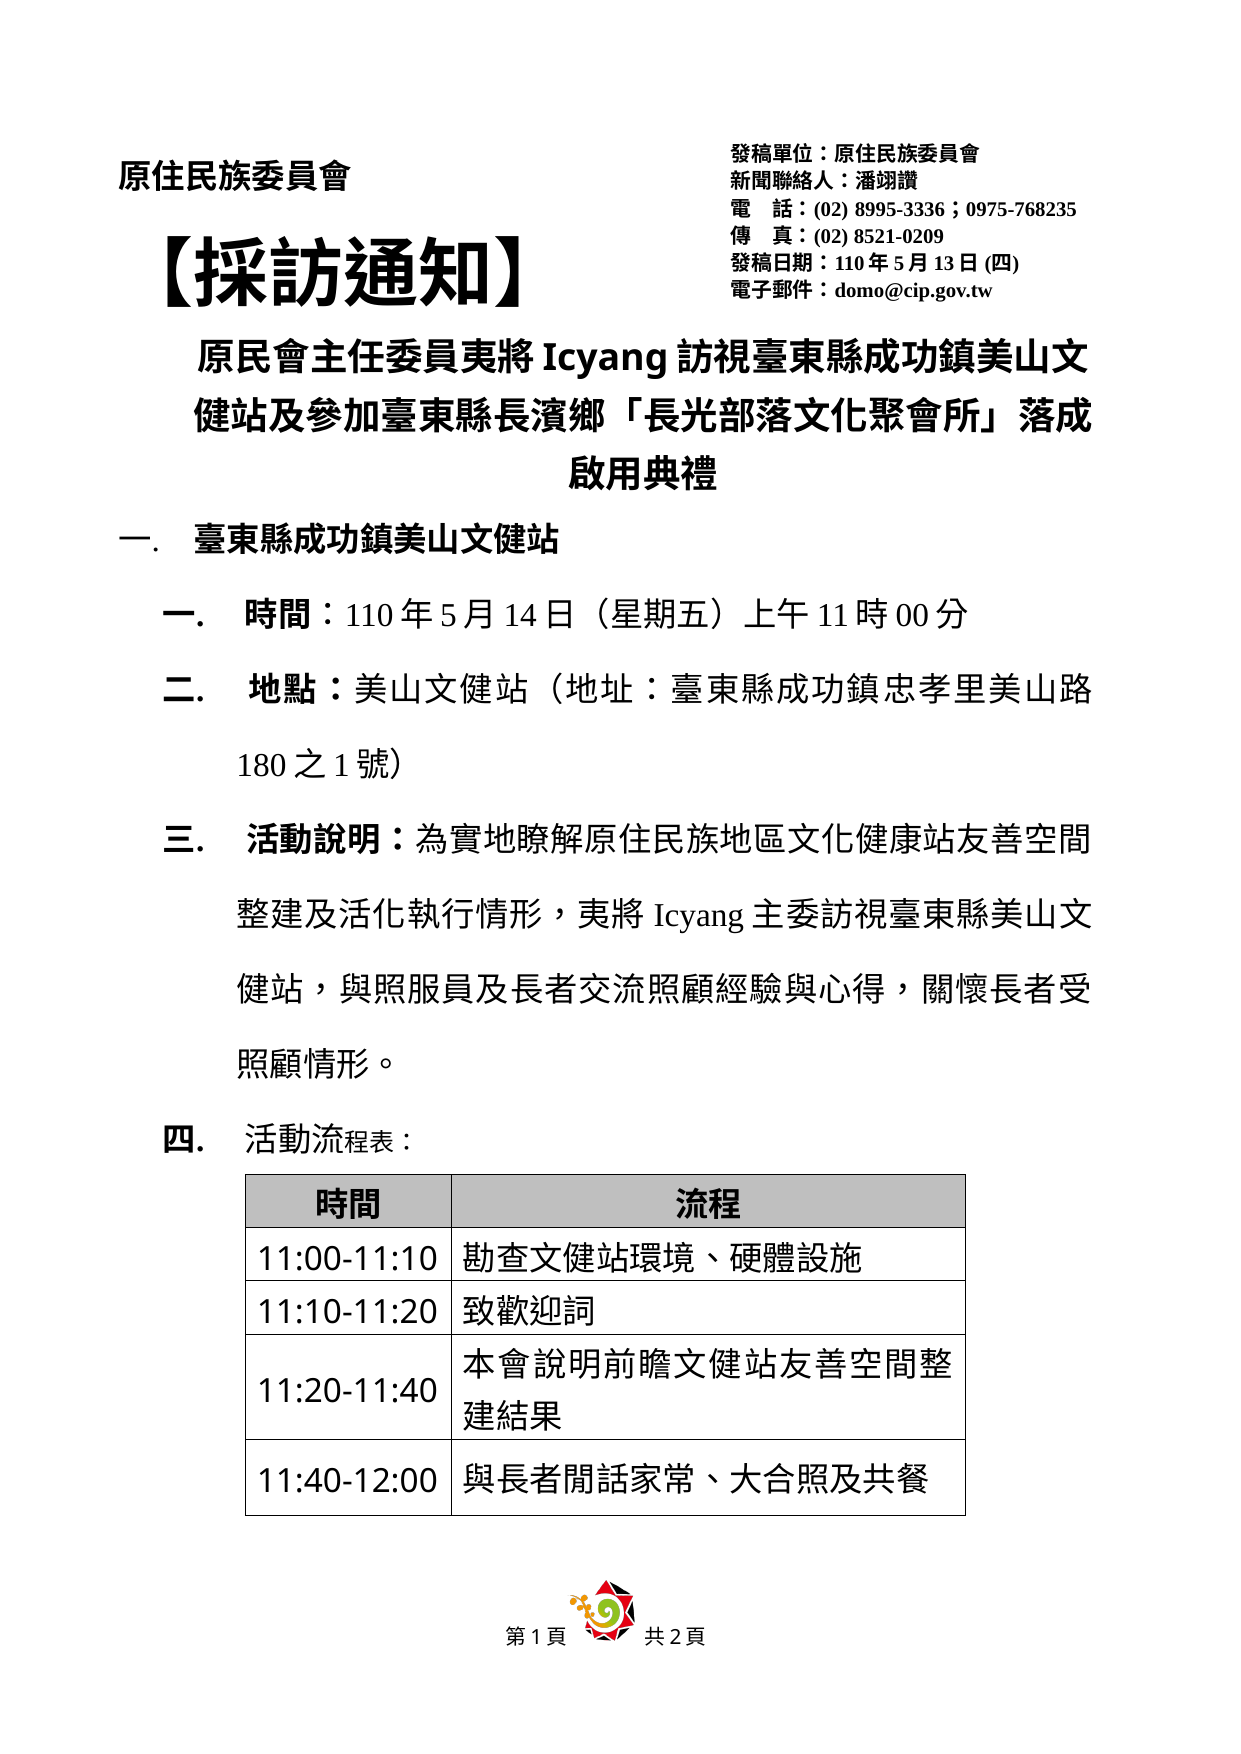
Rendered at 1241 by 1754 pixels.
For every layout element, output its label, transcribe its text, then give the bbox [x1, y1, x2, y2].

table_cell 勘查文健站環境、硬體設施 [452, 1228, 965, 1280]
table_cell 11:40-12:00 [246, 1440, 451, 1515]
text 電子郵件：domo@cip.gov.tw [730, 276, 1225, 303]
picture [567, 1580, 645, 1645]
text 發稿單位：原住民族委員會 [730, 140, 1225, 167]
text 電 話：(02) 8995-3336；0975-768235 [730, 194, 1225, 221]
table_cell 11:00-11:10 [246, 1228, 451, 1280]
table_cell 11:10-11:20 [246, 1281, 451, 1333]
table_header 時間 [246, 1175, 451, 1227]
table_cell 11:20-11:40 [246, 1335, 451, 1439]
list 活動流程表： [162, 1099, 1093, 1174]
table_header 流程 [452, 1175, 965, 1227]
text 【採訪通知】 [118, 212, 1093, 324]
list 地點：美山文健站（地址：臺東縣成功鎮忠孝里美山路180之1號） [162, 649, 1093, 799]
text 原住民族委員會 [118, 137, 1093, 212]
list 臺東縣成功鎮美山文健站 [118, 499, 1093, 574]
text 新聞聯絡人：潘翊讚 [730, 167, 1225, 194]
text 發稿日期：110年5月13日 (四) [730, 248, 1225, 276]
table_cell 本會說明前瞻文健站友善空間整建結果 [452, 1335, 965, 1439]
table_cell 致歡迎詞 [452, 1281, 965, 1333]
text 原民會主任委員夷將Icyang訪視臺東縣成功鎮美山文健站及參加臺東縣長濱鄉「長光部落文化聚會所」落成啟用典禮 [193, 324, 1093, 499]
text 傳 真：(02) 8521-0209 [730, 221, 1225, 248]
list 活動說明：為實地瞭解原住民族地區文化健康站友善空間整建及活化執行情形，夷將Icyang主委訪視臺東縣美山文健站，與照服員及長者交流照顧經驗與心得，關懷長者受照顧情形。 [162, 799, 1093, 1099]
table_cell 與長者閒話家常、大合照及共餐 [452, 1440, 965, 1515]
list 時間：110年5月14日（星期五）上午11時00分 [162, 574, 1093, 649]
